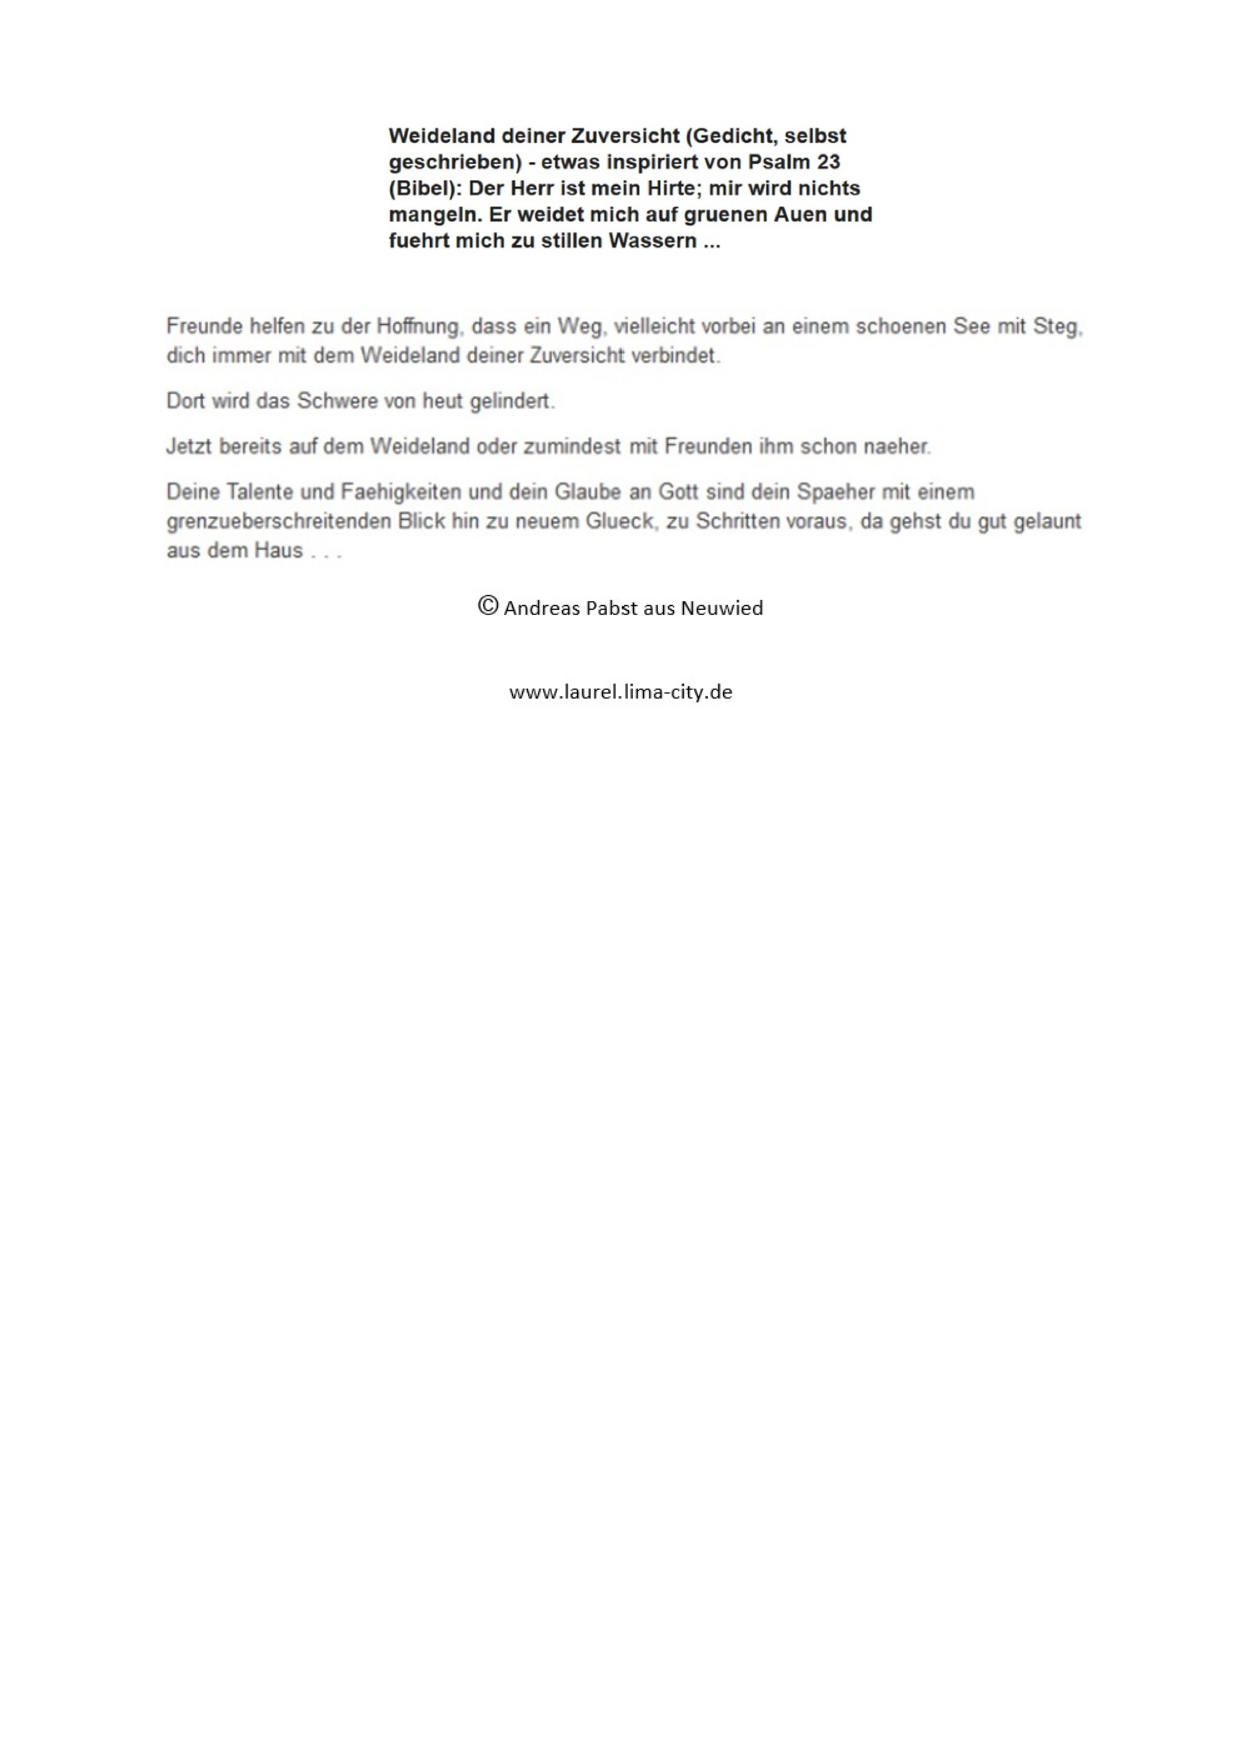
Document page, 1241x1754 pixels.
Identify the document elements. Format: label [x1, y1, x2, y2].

picture [137, 302, 1109, 721]
picture [379, 120, 884, 255]
